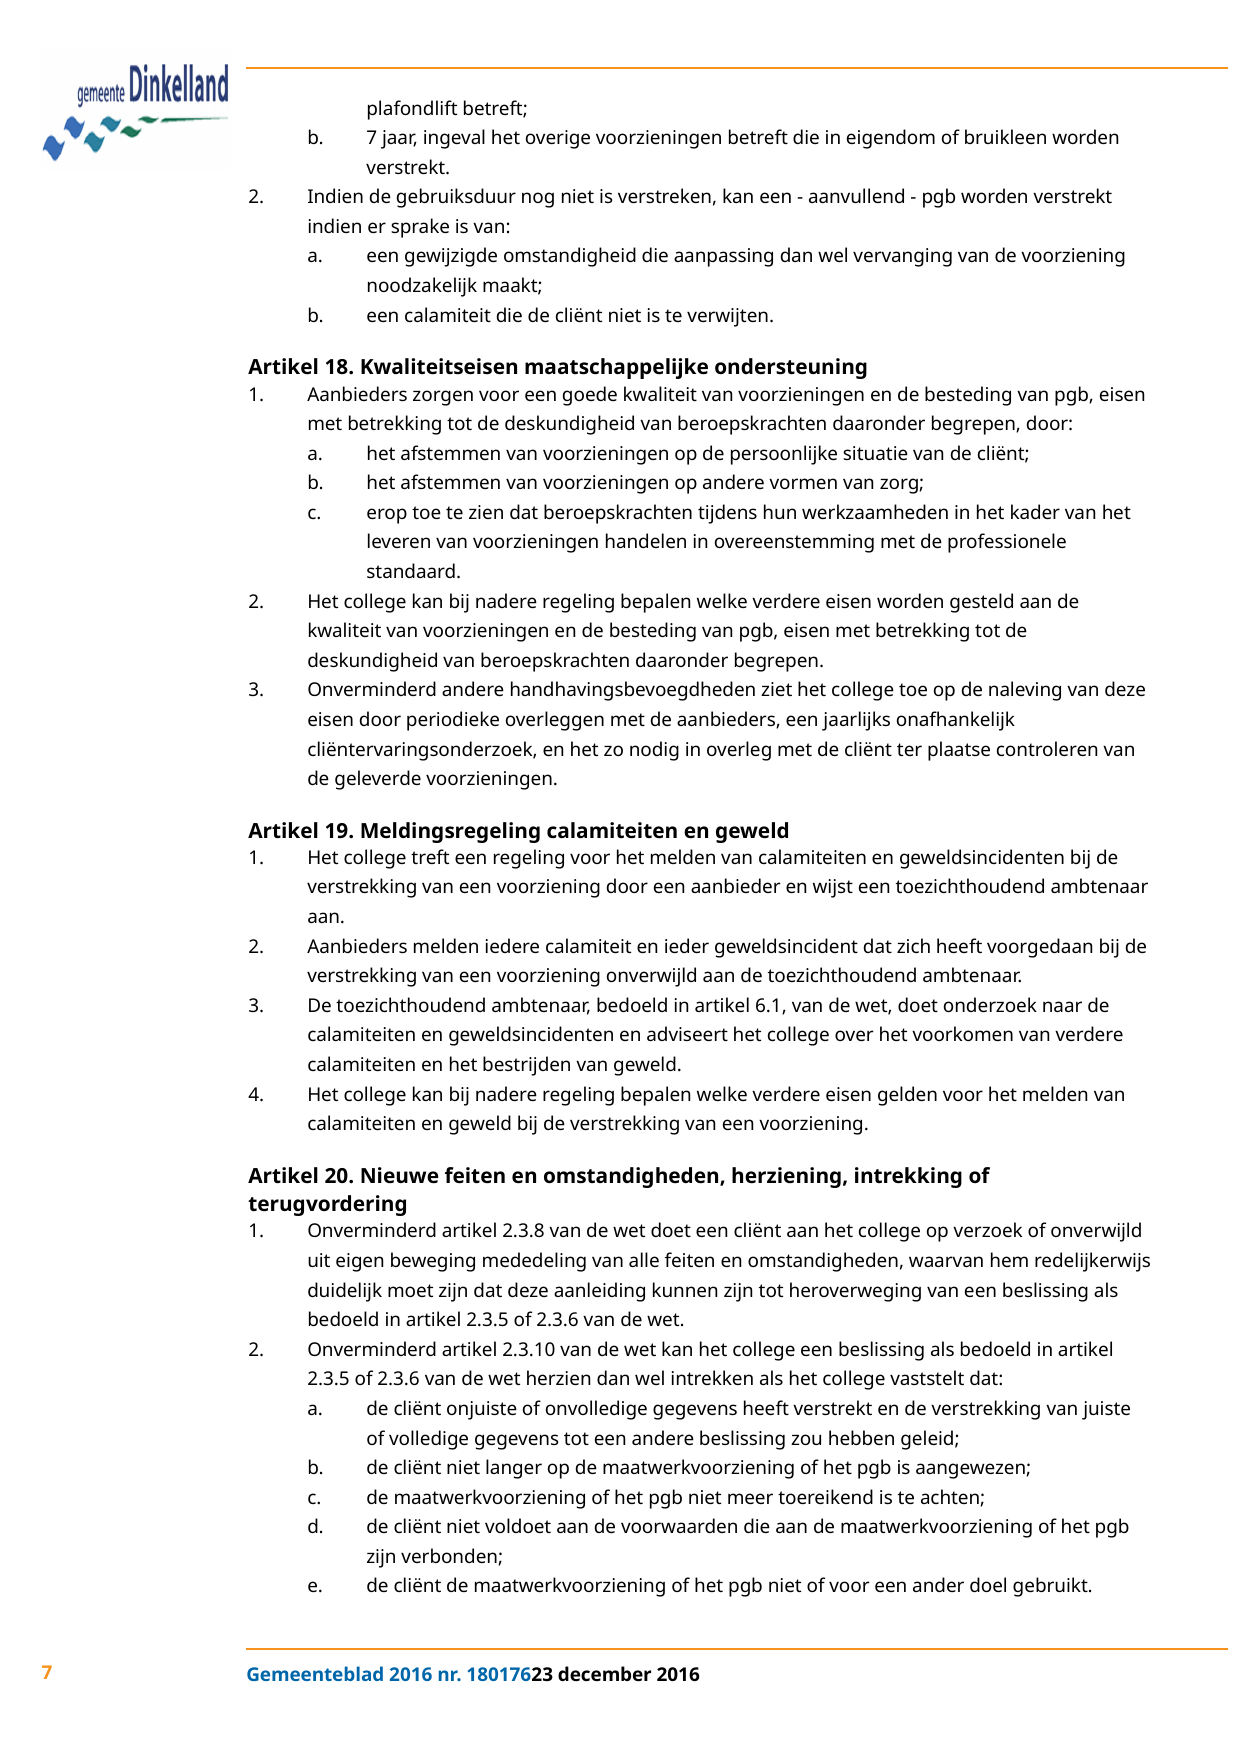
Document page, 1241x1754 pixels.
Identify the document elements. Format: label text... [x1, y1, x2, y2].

list Indien de gebruiksduur nog niet is verstreken, kan een - aanvullend - pgb worden verstrekt indien er sprake is van: [248, 183, 1152, 239]
picture [41, 47, 231, 172]
list Het college kan bij nadere regeling bepalen welke verdere eisen gelden voor het melden van calamiteiten en geweld bij de verstrekking van een voorziening. [248, 1081, 1152, 1136]
list Het college treft een regeling voor het melden van calamiteiten en geweldsincidenten bij de verstrekking van een voorziening door een aanbieder en wijst een toezichthoudend ambtenaar aan. [248, 844, 1152, 929]
list erop toe te zien dat beroepskrachten tijdens hun werkzaamheden in het kader van het leveren van voorzieningen handelen in overeenstemming met de professionele standaard. [307, 499, 1152, 584]
list een gewijzigde omstandigheid die aanpassing dan wel vervanging van de voorziening noodzakelijk maakt; [307, 243, 1152, 298]
list 7 jaar, ingeval het overige voorzieningen betreft die in eigendom of bruikleen worden verstrekt. [307, 124, 1152, 180]
list de cliënt de maatwerkvoorziening of het pgb niet of voor een ander doel gebruikt. [307, 1573, 1152, 1598]
list plafondlift betreft; [307, 95, 1152, 121]
list De toezichthoudend ambtenaar, bedoeld in artikel 6.1, van de wet, doet onderzoek naar de calamiteiten en geweldsincidenten en adviseert het college over het voorkomen van verdere calamiteiten en het bestrijden van geweld. [248, 992, 1152, 1077]
list Aanbieders melden iedere calamiteit en ieder geweldsincident dat zich heeft voorgedaan bij de verstrekking van een voorziening onverwijld aan de toezichthoudend ambtenaar. [248, 933, 1152, 988]
list Onverminderd andere handhavingsbevoegdheden ziet het college toe op de naleving van deze eisen door periodieke overleggen met de aanbieders, een jaarlijks onafhankelijk cliëntervaringsonderzoek, en het zo nodig in overleg met de cliënt ter plaatse controleren van de geleverde voorzieningen. [248, 677, 1152, 791]
list de maatwerkvoorziening of het pgb niet meer toereikend is te achten; [307, 1484, 1152, 1510]
text Artikel 19. Meldingsregeling calamiteiten en geweld [248, 816, 1152, 844]
list een calamiteit die de cliënt niet is te verwijten. [307, 302, 1152, 328]
list het afstemmen van voorzieningen op andere vormen van zorg; [307, 469, 1152, 495]
list Het college kan bij nadere regeling bepalen welke verdere eisen worden gesteld aan de kwaliteit van voorzieningen en de besteding van pgb, eisen met betrekking tot de deskundigheid van beroepskrachten daaronder begrepen. [248, 588, 1152, 673]
list de cliënt onjuiste of onvolledige gegevens heeft verstrekt en de verstrekking van juiste of volledige gegevens tot een andere beslissing zou hebben geleid; [307, 1395, 1152, 1451]
list de cliënt niet langer op de maatwerkvoorziening of het pgb is aangewezen; [307, 1454, 1152, 1480]
list het afstemmen van voorzieningen op de persoonlijke situatie van de cliënt; [307, 440, 1152, 466]
list Onverminderd artikel 2.3.8 van de wet doet een cliënt aan het college op verzoek of onverwijld uit eigen beweging mededeling van alle feiten en omstandigheden, waarvan hem redelijkerwijs duidelijk moet zijn dat deze aanleiding kunnen zijn tot heroverweging van een beslissing als bedoeld in artikel 2.3.5 of 2.3.6 van de wet. [248, 1218, 1152, 1332]
list Aanbieders zorgen voor een goede kwaliteit van voorzieningen en de besteding van pgb, eisen met betrekking tot de deskundigheid van beroepskrachten daaronder begrepen, door: [248, 381, 1152, 436]
list Onverminderd artikel 2.3.10 van de wet kan het college een beslissing als bedoeld in artikel 2.3.5 of 2.3.6 van de wet herzien dan wel intrekken als het college vaststelt dat: [248, 1336, 1152, 1391]
text Artikel 20. Nieuwe feiten en omstandigheden, herziening, intrekking of terugvordering [248, 1161, 1152, 1218]
text Artikel 18. Kwaliteitseisen maatschappelijke ondersteuning [248, 352, 1152, 381]
list de cliënt niet voldoet aan de voorwaarden die aan de maatwerkvoorziening of het pgb zijn verbonden; [307, 1513, 1152, 1569]
